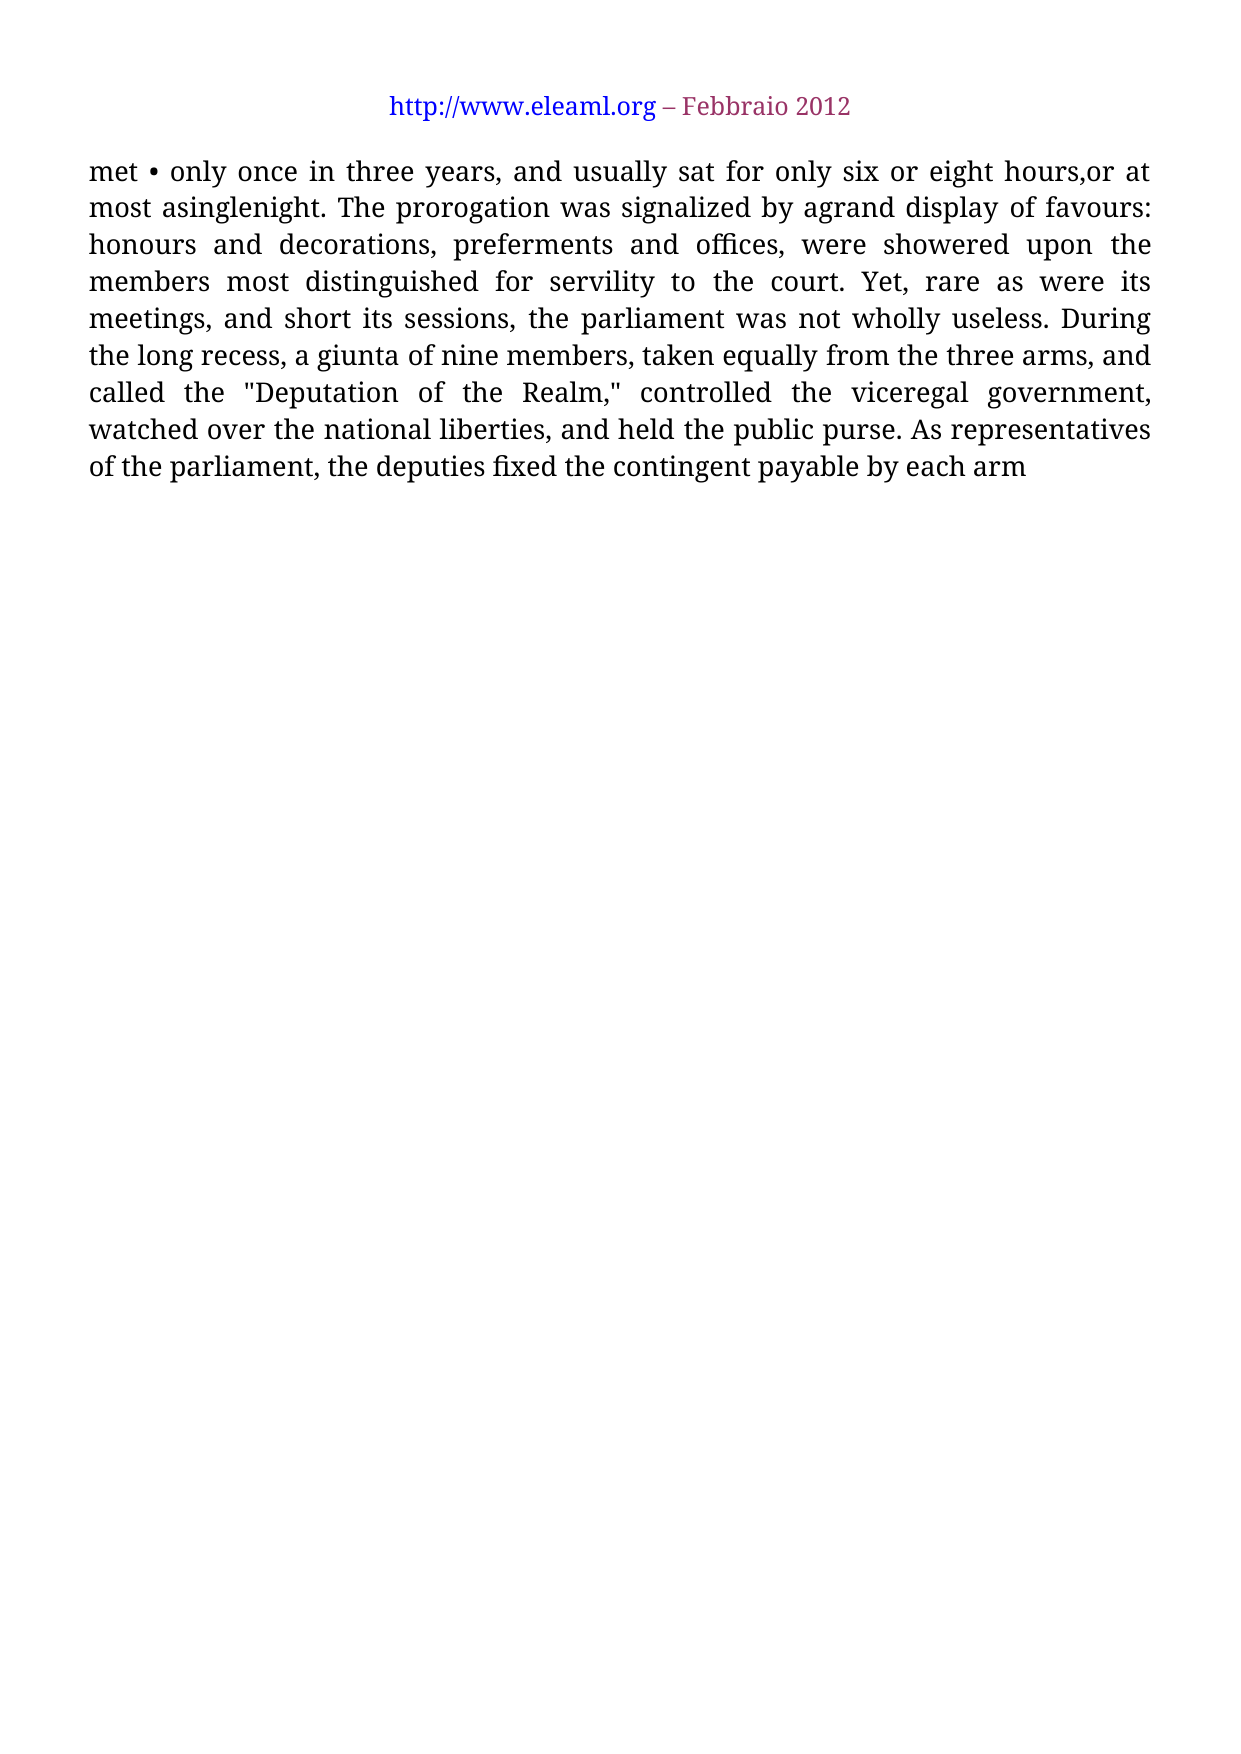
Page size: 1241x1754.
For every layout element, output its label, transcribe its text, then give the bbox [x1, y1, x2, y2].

text met • only once in three years, and usually sat for only six or eight hours,or at most asinglenight. The prorogation was signalized by agrand display of favours: honours and decorations, preferments and offices, were showered upon the members most distinguished for servility to the court. Yet, rare as were its meetings, and short its sessions, the parliament was not wholly useless. During the long recess, a giunta of nine members, taken equally from the three arms, and called the "Deputation of the Realm," controlled the viceregal government, watched over the national liberties, and held the public purse. As representatives of the parliament, the deputies fixed the contingent payable by each arm [88, 152, 1152, 484]
